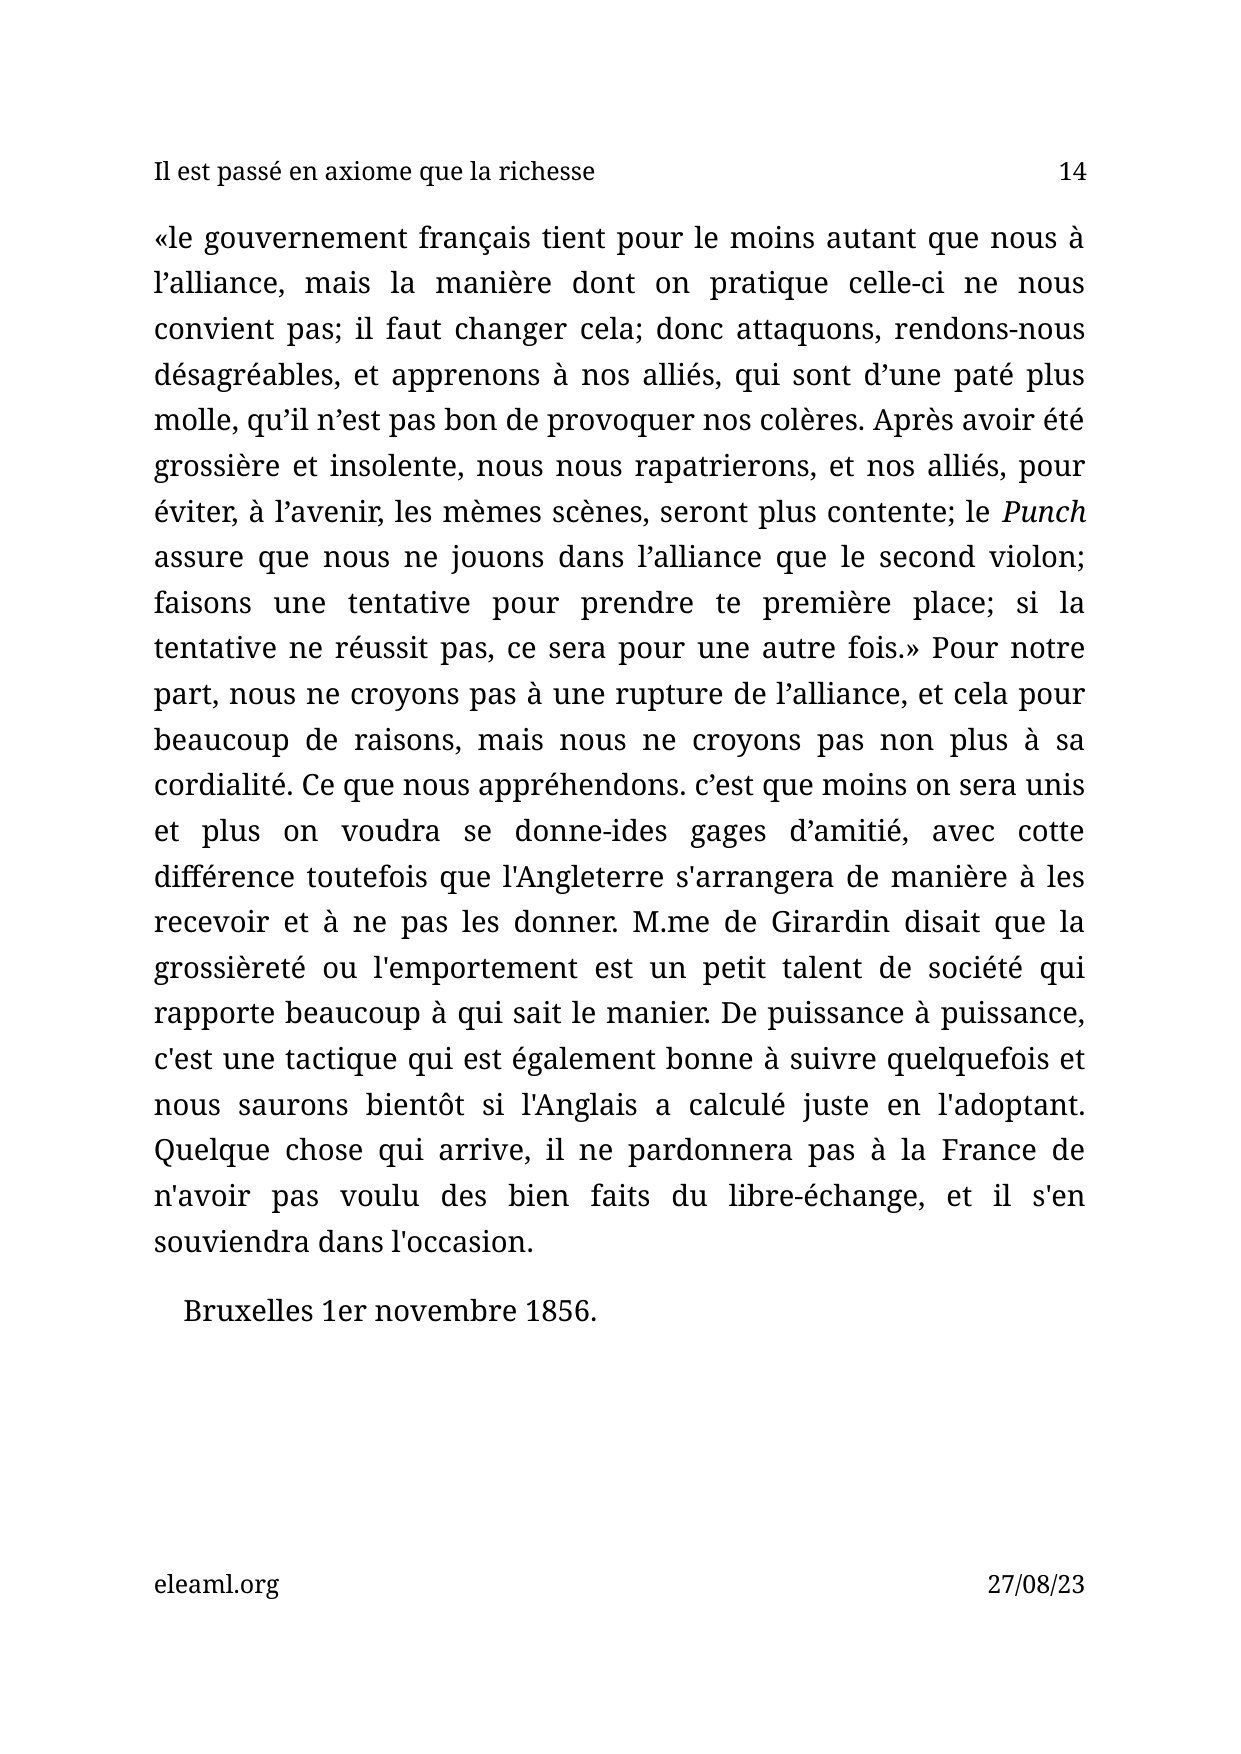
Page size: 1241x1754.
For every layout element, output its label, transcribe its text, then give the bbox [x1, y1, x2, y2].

text Bruxelles 1er novembre 1856. [153, 1290, 1087, 1330]
text «le gouvernement français tient pour le moins autant que nous à l’alliance, mais la manière dont on pratique celle-ci ne nous convient pas; il faut changer cela; donc attaquons, rendons-nous désagréables, et apprenons à nos alliés, qui sont d’une paté plus molle, qu’il n’est pas bon de provoquer nos colères. Après avoir été grossière et insolente, nous nous rapatrierons, et nos alliés, pour éviter, à l’avenir, les mèmes scènes, seront plus contente; le Punch assure que nous ne jouons dans l’alliance que le second violon; faisons une tentative pour prendre te première place; si la tentative ne réussit pas, ce sera pour une autre fois.» Pour notre part, nous ne croyons pas à une rupture de l’alliance, et cela pour beaucoup de raisons, mais nous ne croyons pas non plus à sa cordialité. Ce que nous appréhendons. c’est que moins on sera unis et plus on voudra se donne-ides gages d’amitié, avec cotte différence toutefois que l'Angleterre s'arrangera de manière à les recevoir et à ne pas les donner. M.me de Girardin disait que la grossièreté ou l'emportement est un petit talent de société qui rapporte beaucoup à qui sait le manier. De puissance à puissance, c'est une tactique qui est également bonne à suivre quelquefois et nous saurons bientôt si l'Anglais a calculé juste en l'adoptant. Quelque chose qui arrive, il ne pardonnera pas à la France de n'avoir pas voulu des bien faits du libre-échange, et il s'en souviendra dans l'occasion. [153, 217, 1087, 1261]
